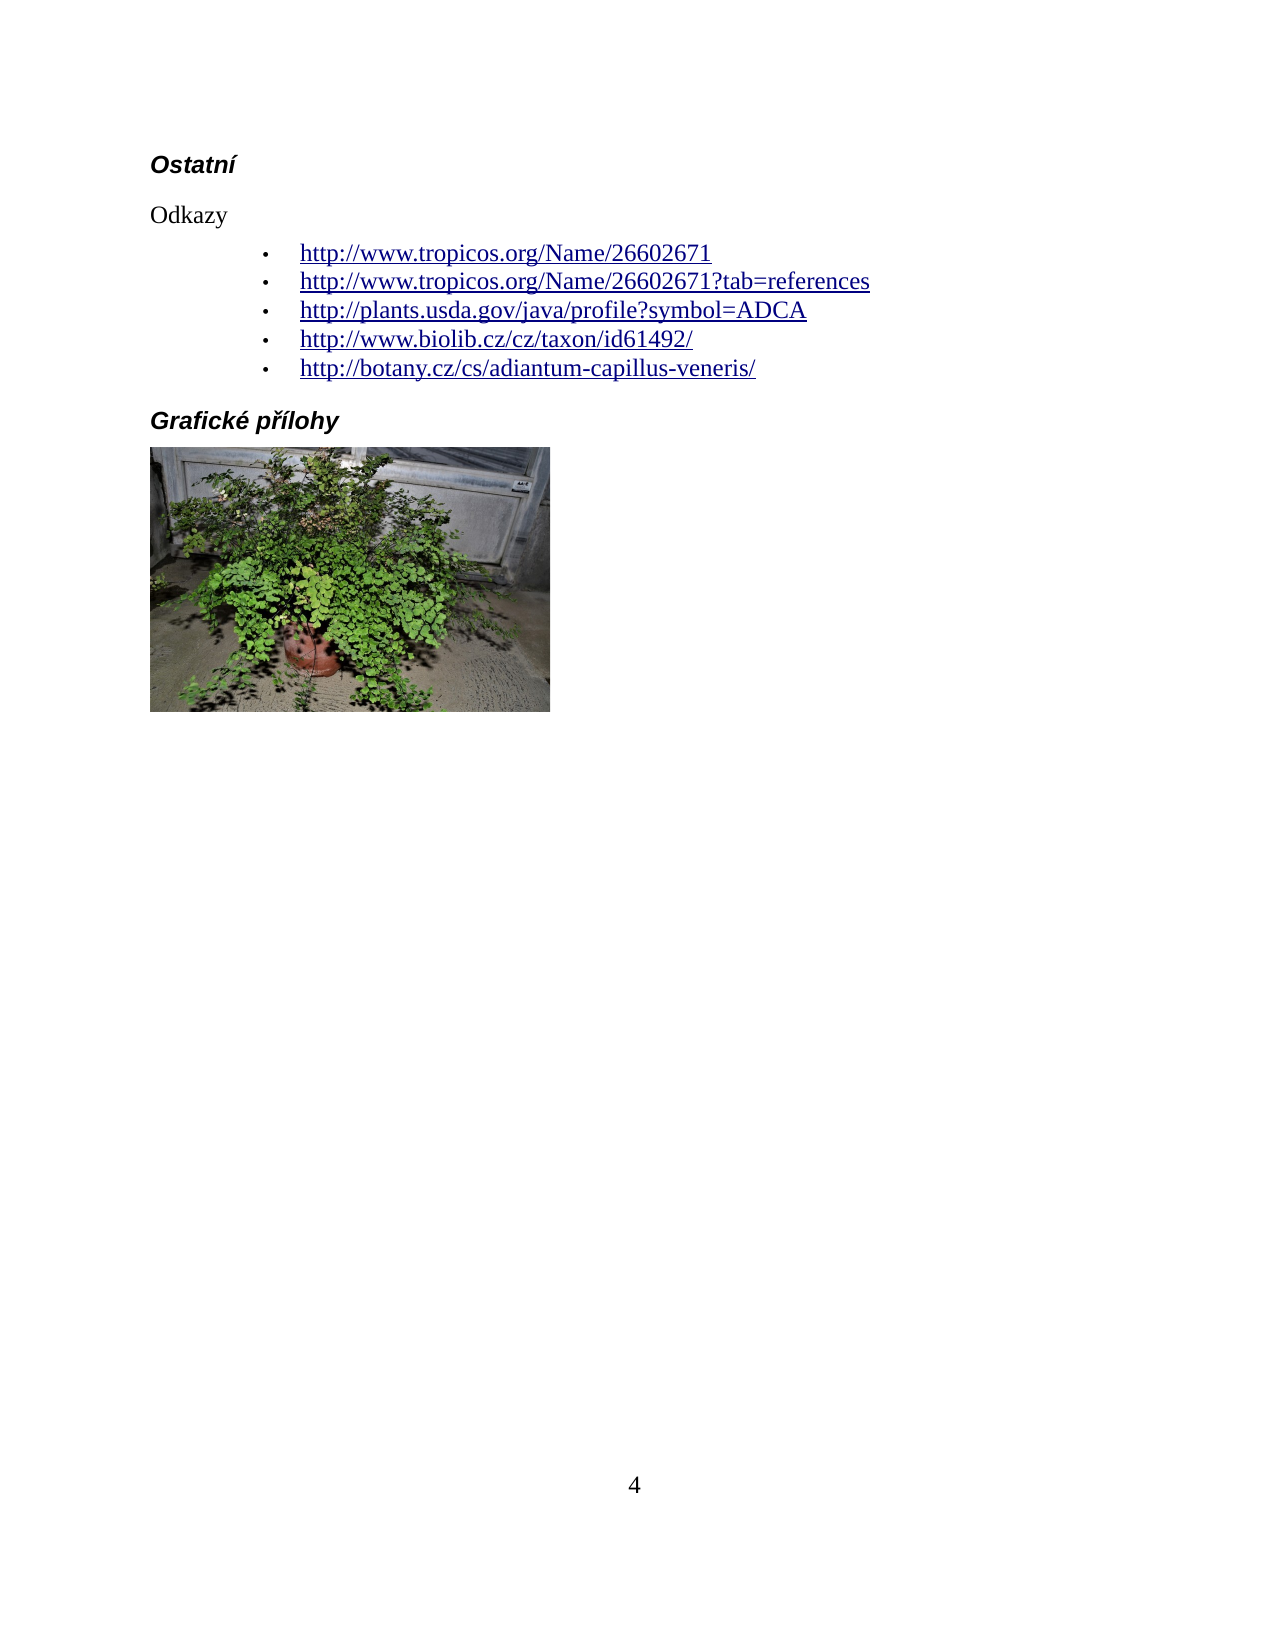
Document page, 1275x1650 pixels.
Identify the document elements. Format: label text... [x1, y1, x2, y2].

subtitle Grafické přílohy [150, 406, 1125, 435]
list http://botany.cz/cs/adiantum-capillus-veneris/ [262, 353, 1125, 381]
list http://www.biolib.cz/cz/taxon/id61492/ [262, 324, 1125, 353]
picture [150, 447, 550, 712]
list http://www.tropicos.org/Name/26602671?tab=references [262, 266, 1125, 295]
subtitle Ostatní [150, 150, 1125, 178]
list http://plants.usda.gov/java/profile?symbol=ADCA [262, 295, 1125, 324]
list http://www.tropicos.org/Name/26602671 [262, 238, 1125, 266]
text Odkazy [150, 200, 1125, 229]
